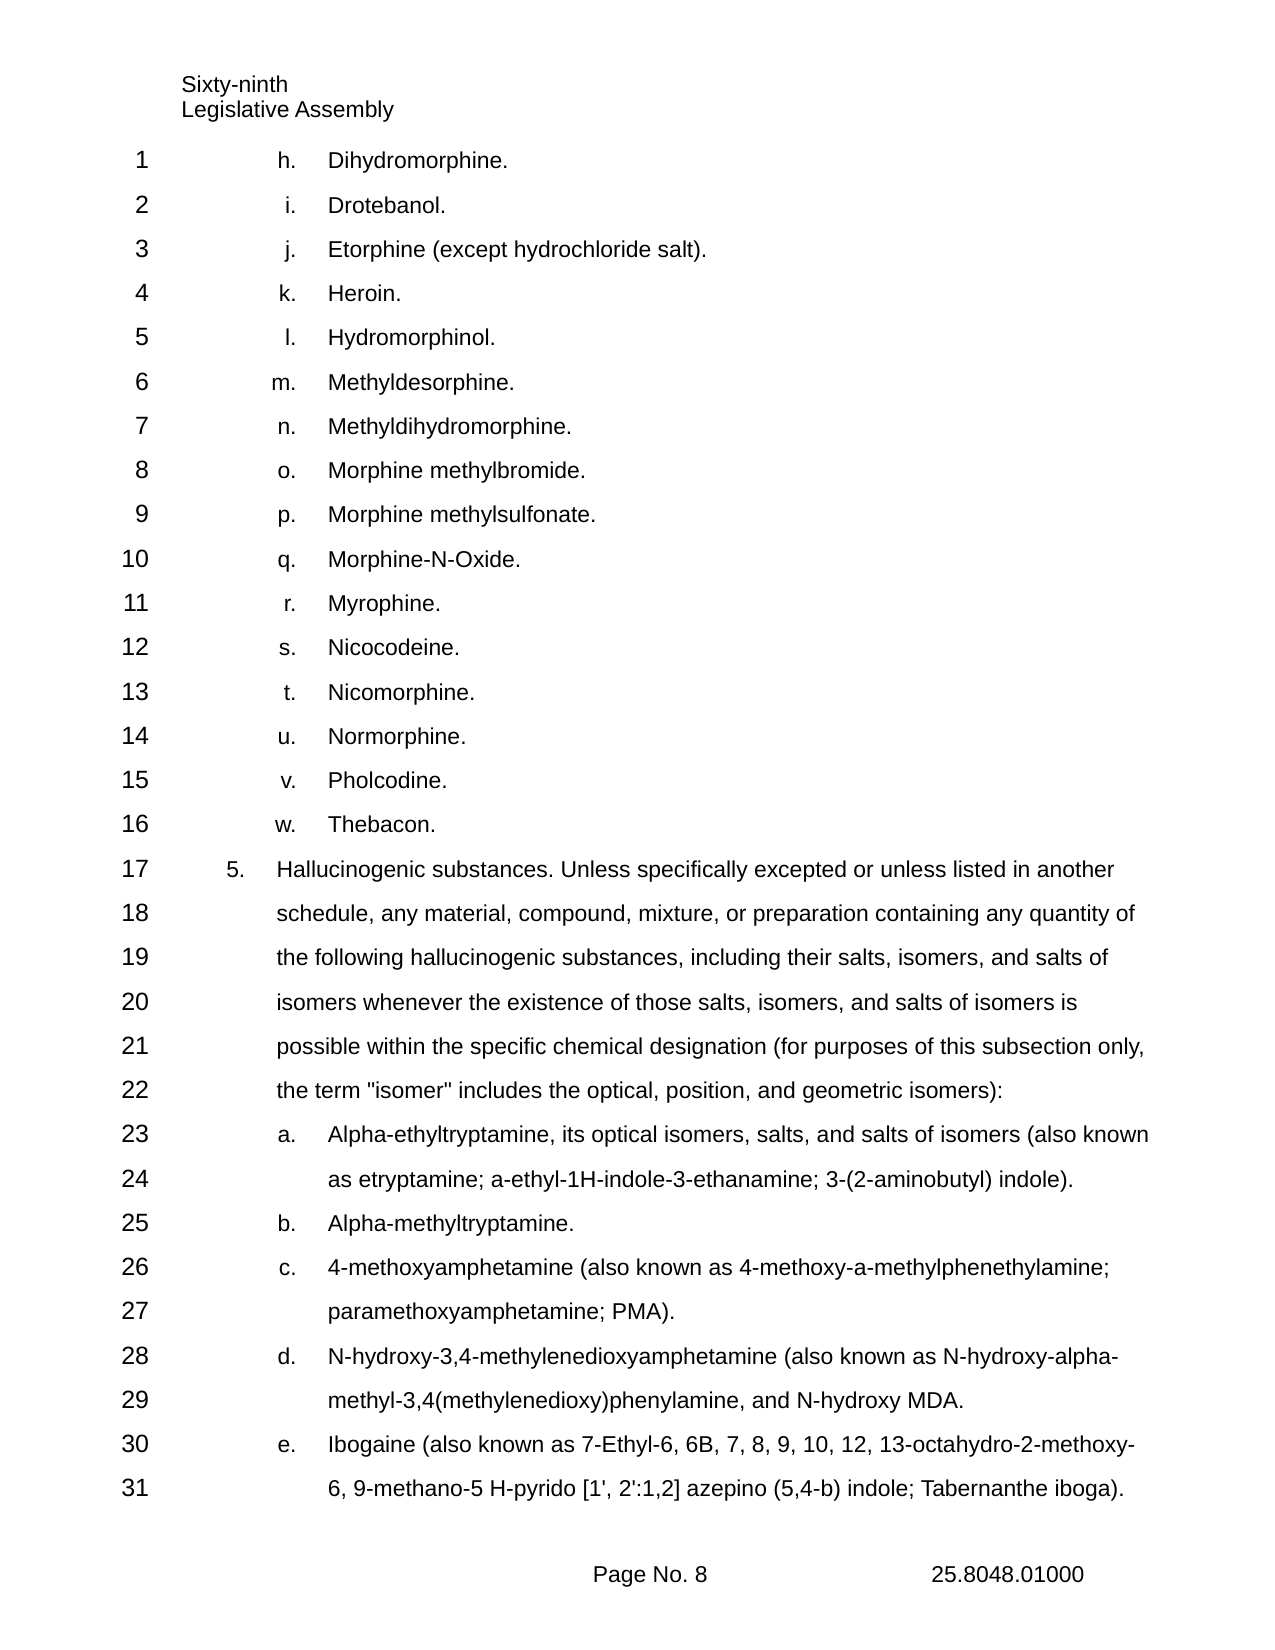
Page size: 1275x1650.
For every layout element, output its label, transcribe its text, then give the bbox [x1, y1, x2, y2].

text w. Thebacon. [181, 797, 1154, 842]
text d. N-hydroxy-3,4-methylenedioxyamphetamine (also known as N-hydroxy-alpha-methyl-3,4(methylenedioxy)phenylamine, and N-hydroxy MDA. [181, 1329, 1154, 1417]
text c. 4-methoxyamphetamine (also known as 4-methoxy-a-methylphenethylamine; paramethoxyamphetamine; PMA). [181, 1240, 1154, 1329]
text t. Nicomorphine. [181, 664, 1154, 709]
text q. Morphine-N-Oxide. [181, 532, 1154, 576]
text m. Methyldesorphine. [181, 355, 1154, 399]
text h. Dihydromorphine. [181, 133, 1154, 178]
text e. Ibogaine (also known as 7-Ethyl-6, 6B, 7, 8, 9, 10, 12, 13-octahydro-2-methoxy-6, 9-methano-5 H-pyrido [1', 2':1,2] azepino (5,4-b) indole; Tabernanthe iboga). [181, 1417, 1154, 1506]
text r. Myrophine. [181, 576, 1154, 620]
text l. Hydromorphinol. [181, 310, 1154, 355]
text 5. Hallucinogenic substances. Unless specifically excepted or unless listed in another schedule, any material, compound, mixture, or preparation containing any quantity of the following hallucinogenic substances, including their salts, isomers, and salts of isomers whenever the existence of those salts, isomers, and salts of isomers is possible within the specific chemical designation (for purposes of this subsection only, the term "isomer" includes the optical, position, and geometric isomers): [181, 842, 1154, 1107]
text b. Alpha-methyltryptamine. [181, 1196, 1154, 1240]
text s. Nicocodeine. [181, 620, 1154, 664]
text n. Methyldihydromorphine. [181, 399, 1154, 443]
text o. Morphine methylbromide. [181, 443, 1154, 487]
text u. Normorphine. [181, 709, 1154, 753]
text j. Etorphine (except hydrochloride salt). [181, 222, 1154, 266]
text k. Heroin. [181, 266, 1154, 310]
text v. Pholcodine. [181, 753, 1154, 797]
text a. Alpha-ethyltryptamine, its optical isomers, salts, and salts of isomers (also known as etryptamine; a-ethyl-1H-indole-3-ethanamine; 3-(2-aminobutyl) indole). [181, 1107, 1154, 1196]
text p. Morphine methylsulfonate. [181, 487, 1154, 532]
text i. Drotebanol. [181, 178, 1154, 222]
